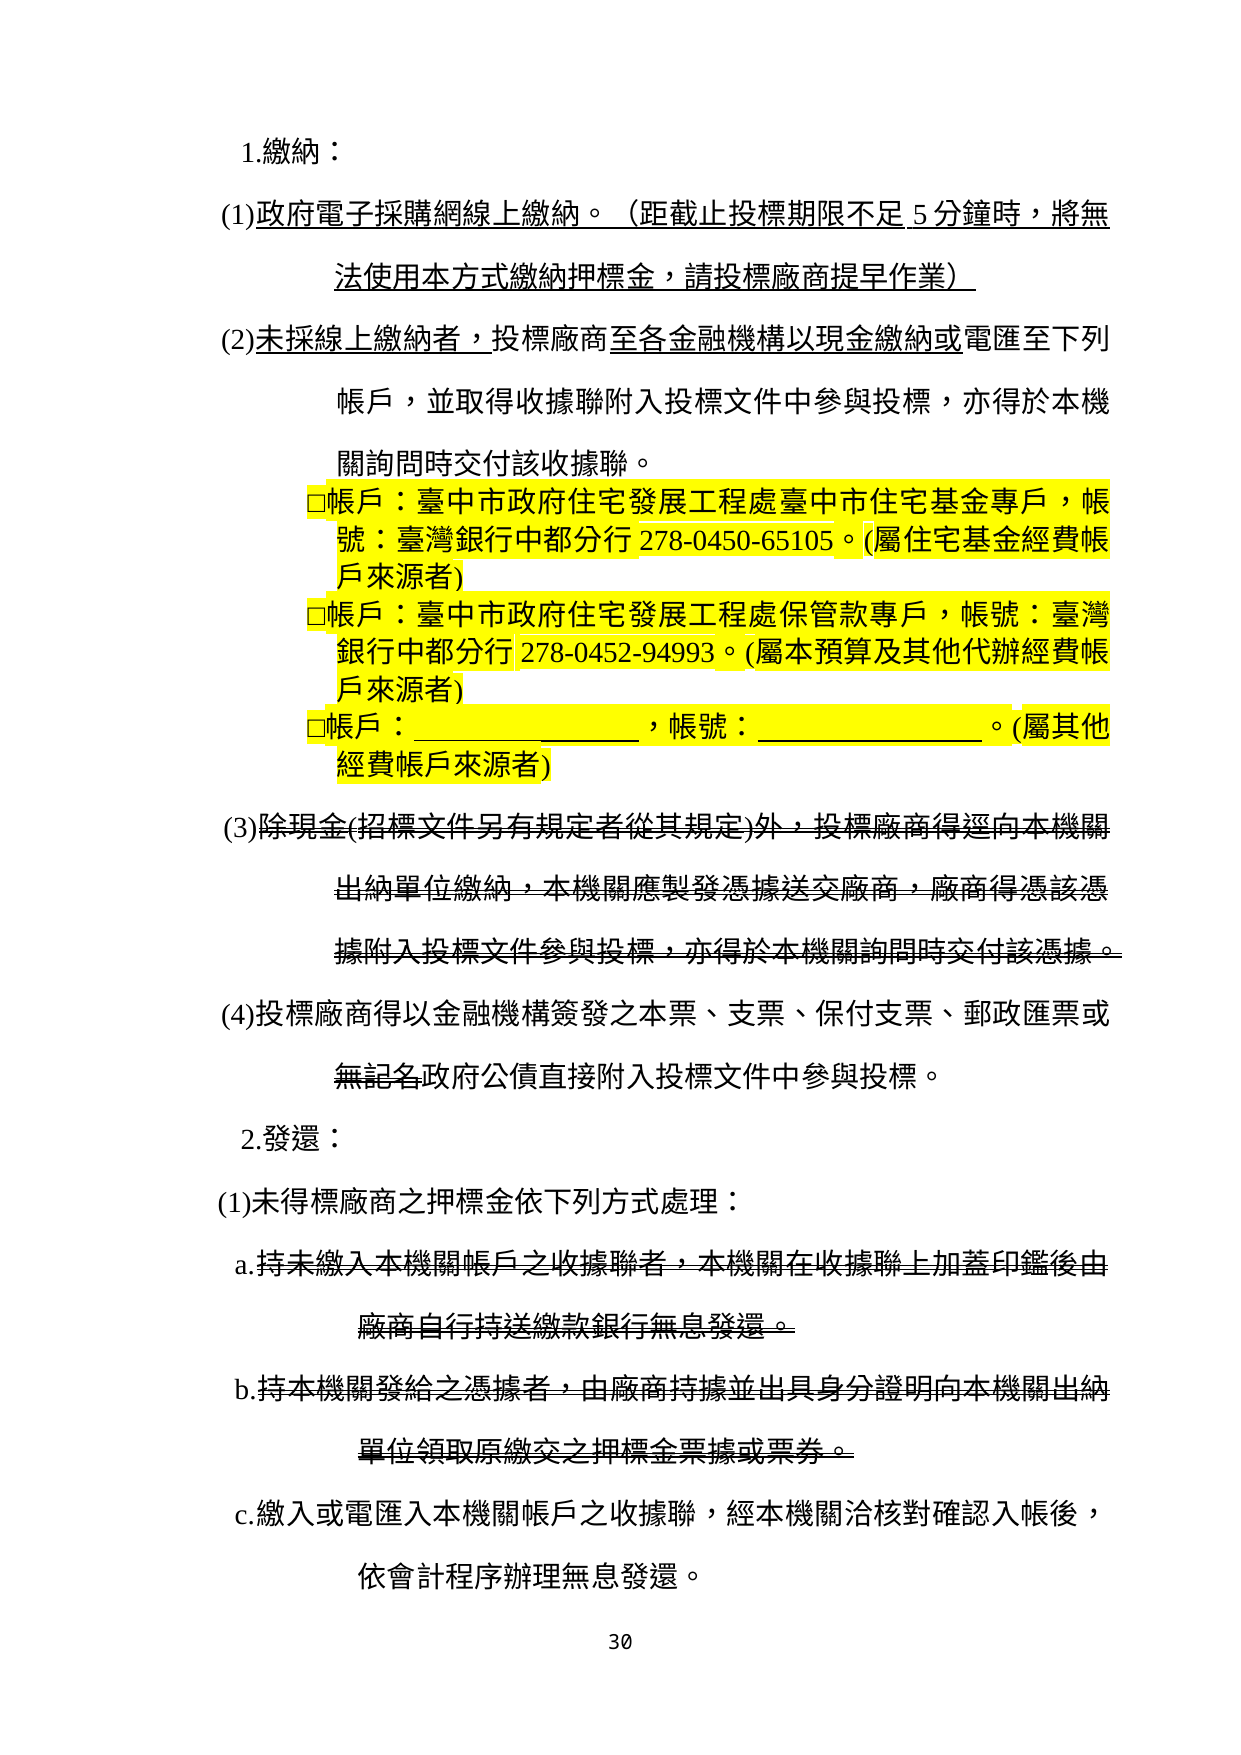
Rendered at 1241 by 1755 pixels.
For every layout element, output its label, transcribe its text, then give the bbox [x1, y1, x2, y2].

text □帳戶：臺中市政府住宅發展工程處保管款專戶，帳號：臺灣銀行中都分行278-0452-94993。(屬本預算及其他代辦經費帳戶來源者) [307, 595, 1110, 708]
text a.持未繳入本機關帳戶之收據聯者，本機關在收據聯上加蓋印鑑後由廠商自行持送繳款銀行無息發還。 [130, 1220, 1110, 1345]
text (3)除現金(招標文件另有規定者從其規定)外，投標廠商得逕向本機關出納單位繳納，本機關應製發憑據送交廠商，廠商得憑該憑據附入投標文件參與投標，亦得於本機關詢問時交付該憑據。 [130, 783, 1110, 970]
text □帳戶：臺中市政府住宅發展工程處臺中市住宅基金專戶，帳號：臺灣銀行中都分行278-0450-65105。(屬住宅基金經費帳戶來源者) [307, 483, 1110, 595]
text (1)未得標廠商之押標金依下列方式處理： [130, 1158, 1110, 1220]
text 1.繳納： [189, 108, 1110, 170]
text (4)投標廠商得以金融機構簽發之本票、支票、保付支票、郵政匯票或無記名政府公債直接附入投標文件中參與投標。 [130, 970, 1110, 1095]
text □帳戶： ，帳號： 。(屬其他經費帳戶來源者) [307, 708, 1110, 783]
text (1)政府電子採購網線上繳納。（距截止投標期限不足5分鐘時，將無法使用本方式繳納押標金，請投標廠商提早作業） [130, 170, 1110, 295]
text b.持本機關發給之憑據者，由廠商持據並出具身分證明向本機關出納單位領取原繳交之押標金票據或票券。 [130, 1345, 1110, 1470]
text c.繳入或電匯入本機關帳戶之收據聯，經本機關洽核對確認入帳後，依會計程序辦理無息發還。 [130, 1470, 1110, 1595]
text 2.發還： [189, 1095, 1110, 1158]
text (2)未採線上繳納者，投標廠商至各金融機構以現金繳納或電匯至下列帳戶，並取得收據聯附入投標文件中參與投標，亦得於本機關詢問時交付該收據聯。 [130, 295, 1110, 483]
